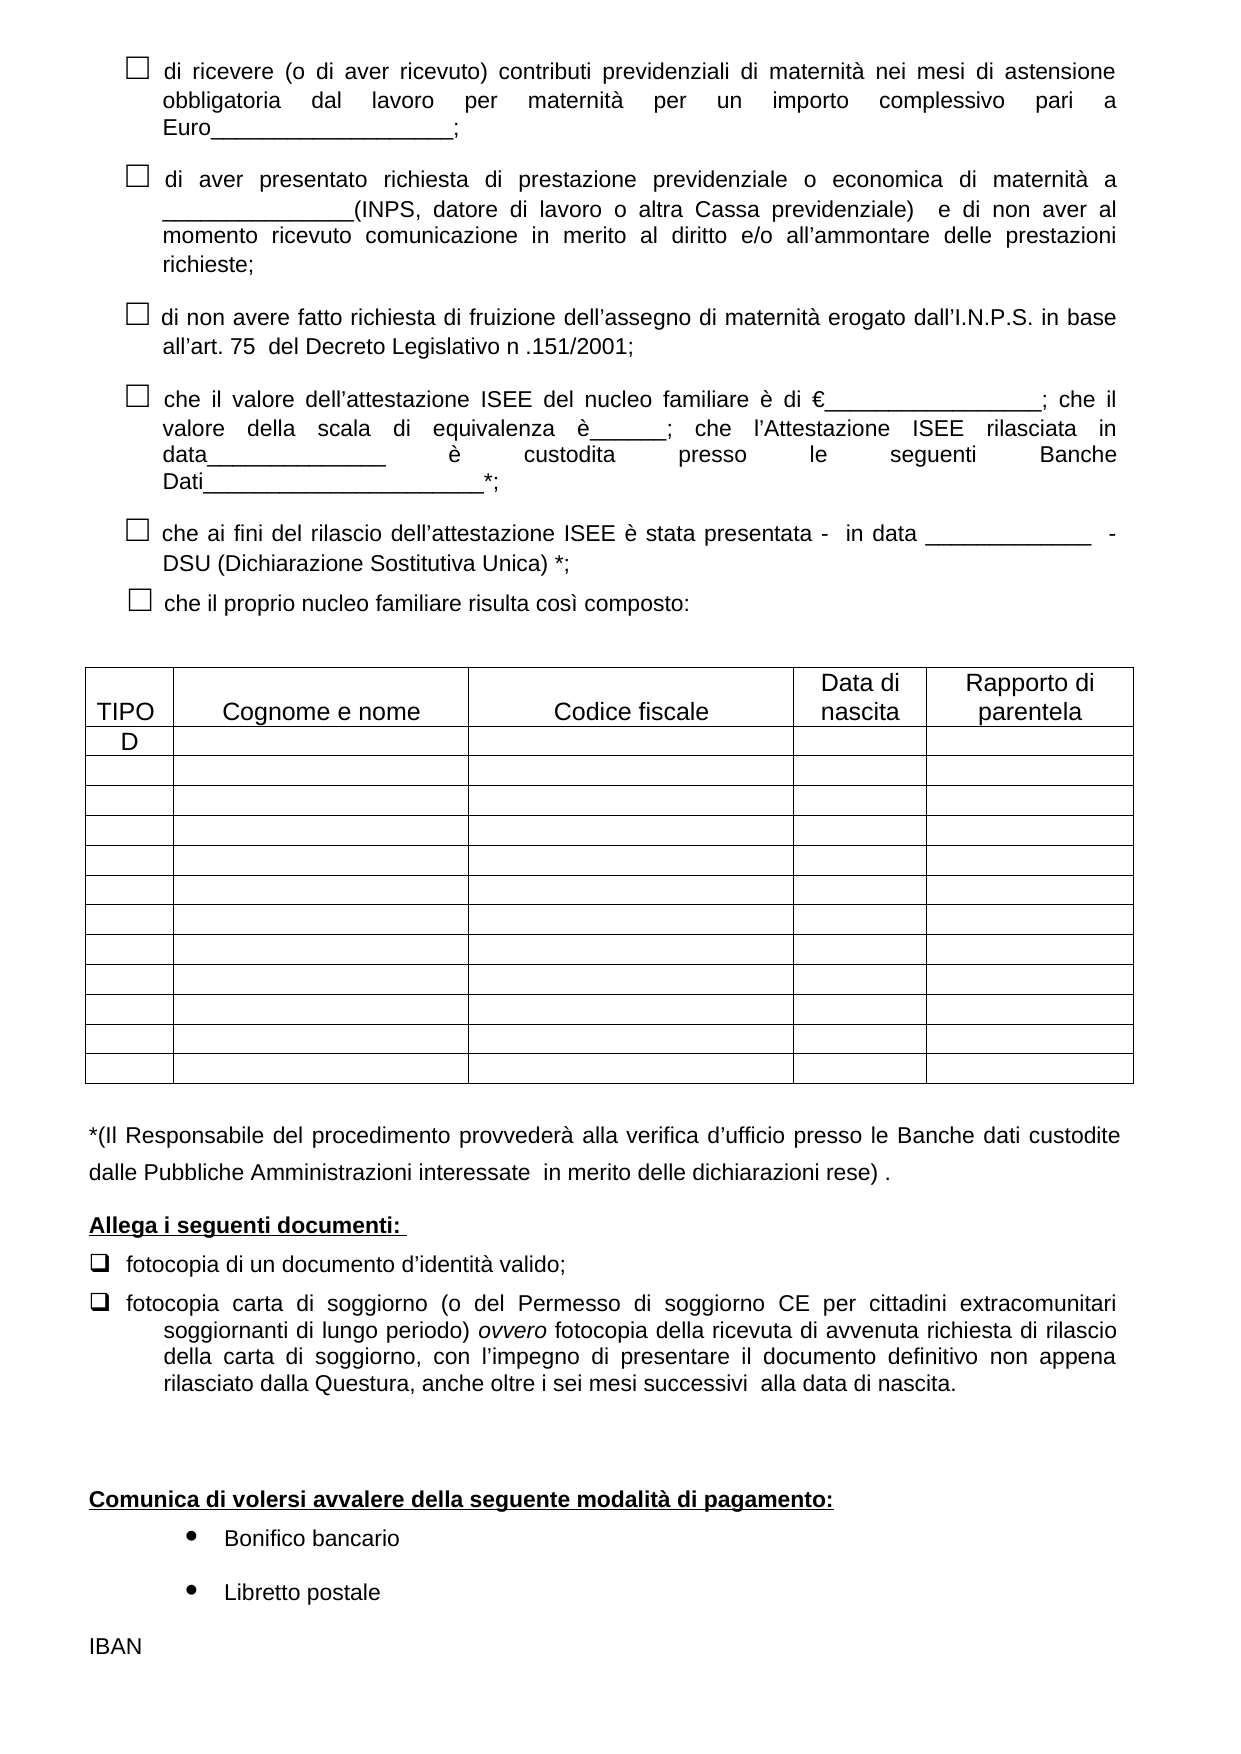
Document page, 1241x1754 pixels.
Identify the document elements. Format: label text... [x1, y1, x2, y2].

table_cell [469, 1054, 793, 1083]
table_cell [469, 935, 793, 964]
table_cell [794, 727, 926, 755]
text □ che ai fini del rilascio dell’attestazione ISEE è stata presentata - in data _____________ - DSU (Dichiarazione Sostitutiva Unica) *; [126, 506, 1117, 576]
table_header Rapporto di parentela [927, 668, 1133, 726]
table_cell [469, 876, 793, 904]
table_cell [86, 816, 173, 845]
table_cell [174, 965, 468, 994]
table_cell [794, 1025, 926, 1053]
table_cell [469, 965, 793, 994]
table_cell [174, 727, 468, 755]
text □ che il proprio nucleo familiare risulta così composto: [97, 576, 1117, 619]
text □ di aver presentato richiesta di prestazione previdenziale o economica di maternità a _______________(INPS, datore di lavoro o altra Cassa previdenziale) e di non aver al momento ricevuto comunicazione in merito al diritto e/o all’ammontare delle prestazioni richieste; [126, 153, 1117, 277]
table_cell [86, 935, 173, 964]
text □ di ricevere (o di aver ricevuto) contributi previdenziali di maternità nei mesi di astensione obbligatoria dal lavoro per maternità per un importo complessivo pari a Euro___________________; [126, 44, 1117, 140]
text IBAN [89, 1633, 1122, 1660]
table_cell D [86, 727, 173, 755]
text □ che il valore dell’attestazione ISEE del nucleo familiare è di €_________________; che il valore della scala di equivalenza è______; che l’Attestazione ISEE rilasciata in data______________ è custodita presso le seguenti Banche Dati______________________*; [126, 372, 1117, 494]
table_cell [174, 905, 468, 934]
list Libretto postale [186, 1579, 1117, 1607]
text Comunica di volersi avvalere della seguente modalità di pagamento: [89, 1486, 1122, 1512]
table_cell [174, 846, 468, 874]
table_cell [86, 995, 173, 1023]
table_cell [927, 846, 1133, 874]
table_cell [174, 786, 468, 815]
table_cell [86, 905, 173, 934]
list fotocopia di un documento d’identità valido; [89, 1251, 1117, 1277]
table_cell [469, 846, 793, 874]
table_cell [86, 1054, 173, 1083]
table_cell [469, 1025, 793, 1053]
table_cell [794, 786, 926, 815]
table_header Data di nascita [794, 668, 926, 726]
table_cell [469, 905, 793, 934]
table_cell [927, 816, 1133, 845]
table_header Codice fiscale [469, 668, 793, 726]
table_cell [174, 756, 468, 785]
table_cell [927, 756, 1133, 785]
table_cell [794, 756, 926, 785]
table_cell [794, 1054, 926, 1083]
table_cell [927, 1025, 1133, 1053]
table_cell [174, 1054, 468, 1083]
table_cell [469, 816, 793, 845]
table_cell [927, 965, 1133, 994]
table_cell [794, 816, 926, 845]
table_cell [469, 756, 793, 785]
table_cell [794, 935, 926, 964]
table_cell [174, 995, 468, 1023]
table_cell [927, 905, 1133, 934]
table_cell [174, 816, 468, 845]
table_cell [469, 995, 793, 1023]
table_cell [86, 846, 173, 874]
table_cell [794, 995, 926, 1023]
table_cell [86, 1025, 173, 1053]
table_cell [794, 876, 926, 904]
list Bonifico bancario [186, 1525, 1117, 1553]
table_header TIPO [86, 668, 173, 726]
table_cell [927, 935, 1133, 964]
text *(Il Responsabile del procedimento provvederà alla verifica d’ufficio presso le Banche dati custodite dalle Pubbliche Amministrazioni interessate in merito delle dichiarazioni rese) . [89, 1110, 1122, 1185]
table_cell [86, 786, 173, 815]
text Allega i seguenti documenti: [89, 1212, 1122, 1238]
table_header Cognome e nome [174, 668, 468, 726]
text □ di non avere fatto richiesta di fruizione dell’assegno di maternità erogato dall’I.N.P.S. in base all’art. 75 del Decreto Legislativo n .151/2001; [126, 290, 1117, 359]
table_cell [794, 965, 926, 994]
table_cell [794, 905, 926, 934]
table_cell [174, 1025, 468, 1053]
table_cell [86, 965, 173, 994]
table_cell [927, 1054, 1133, 1083]
table_cell [86, 756, 173, 785]
table_cell [927, 876, 1133, 904]
table_cell [469, 786, 793, 815]
table_cell [927, 786, 1133, 815]
table_cell [174, 876, 468, 904]
table_cell [86, 876, 173, 904]
table_cell [794, 846, 926, 874]
table_cell [927, 727, 1133, 755]
table_cell [927, 995, 1133, 1023]
table_cell [469, 727, 793, 755]
table_cell [174, 935, 468, 964]
list fotocopia carta di soggiorno (o del Permesso di soggiorno CE per cittadini extracomunitari soggiornanti di lungo periodo) ovvero fotocopia della ricevuta di avvenuta richiesta di rilascio della carta di soggiorno, con l’impegno di presentare il documento definitivo non appena rilasciato dalla Questura, anche oltre i sei mesi successivi alla data di nascita. [89, 1290, 1117, 1396]
